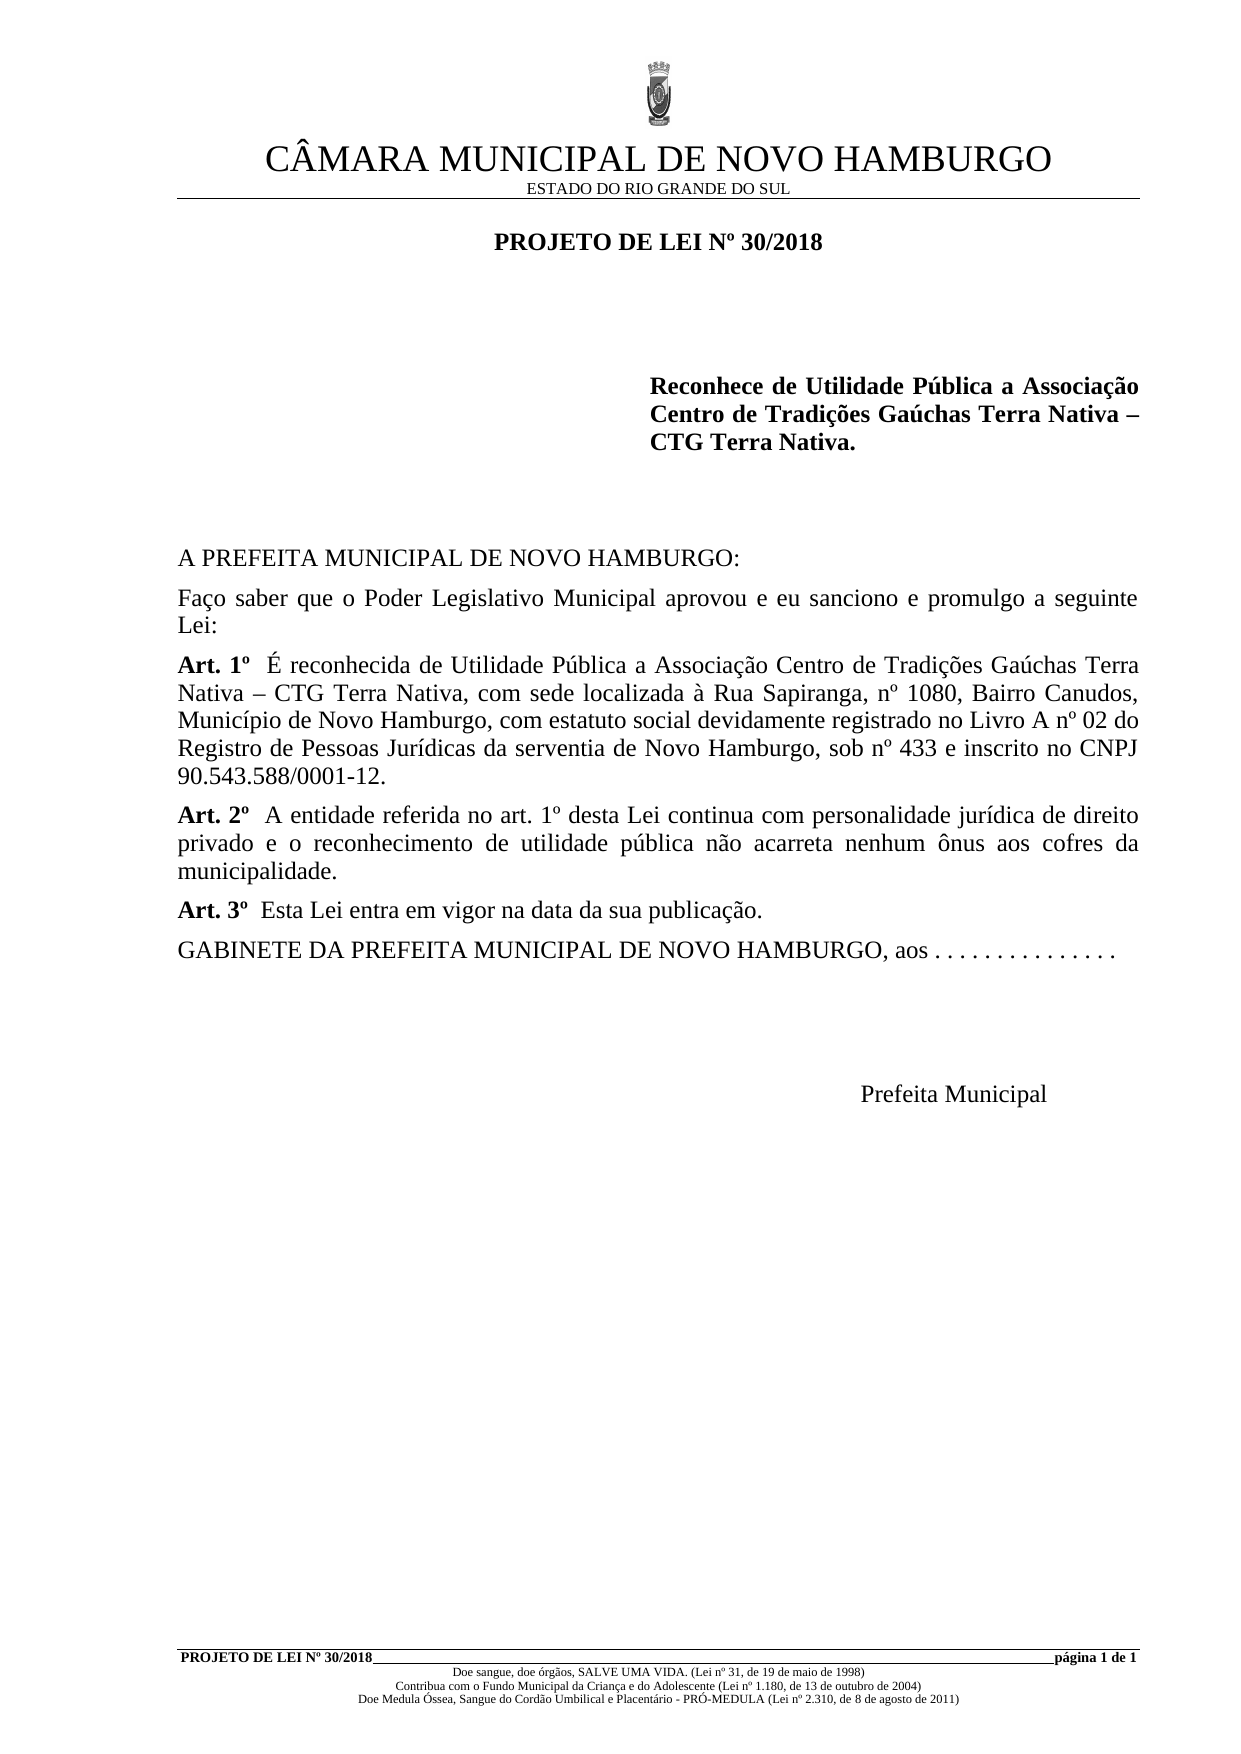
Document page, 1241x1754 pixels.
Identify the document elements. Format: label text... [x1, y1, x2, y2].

text Prefeita Municipal [768, 1080, 1140, 1108]
text Art. 2º A entidade referida no art. 1º desta Lei continua com personalidade jurídica de direito privado e o reconhecimento de utilidade pública não acarreta nenhum ônus aos cofres da municipalidade. [177, 801, 1140, 884]
text Faço saber que o Poder Legislativo Municipal aprovou e eu sanciono e promulgo a seguinte Lei: [177, 584, 1140, 639]
text GABINETE DA PREFEITA MUNICIPAL DE NOVO HAMBURGO, aos . . . . . . . . . . . . . . . [177, 936, 1140, 964]
text Reconhece de Utilidade Pública a Associação Centro de Tradições Gaúchas Terra Nativa – CTG Terra Nativa. [649, 372, 1140, 455]
text A PREFEITA MUNICIPAL DE NOVO HAMBURGO: [177, 544, 1140, 572]
text PROJETO DE LEI Nº 30/2018 [177, 228, 1140, 256]
text Art. 1º É reconhecida de Utilidade Pública a Associação Centro de Tradições Gaúchas Terra Nativa – CTG Terra Nativa, com sede localizada à Rua Sapiranga, nº 1080, Bairro Canudos, Município de Novo Hamburgo, com estatuto social devidamente registrado no Livro A nº 02 do Registro de Pessoas Jurídicas da serventia de Novo Hamburgo, sob nº 433 e inscrito no CNPJ 90.543.588/0001-12. [177, 651, 1140, 789]
text Art. 3º Esta Lei entra em vigor na data da sua publicação. [177, 896, 1140, 924]
